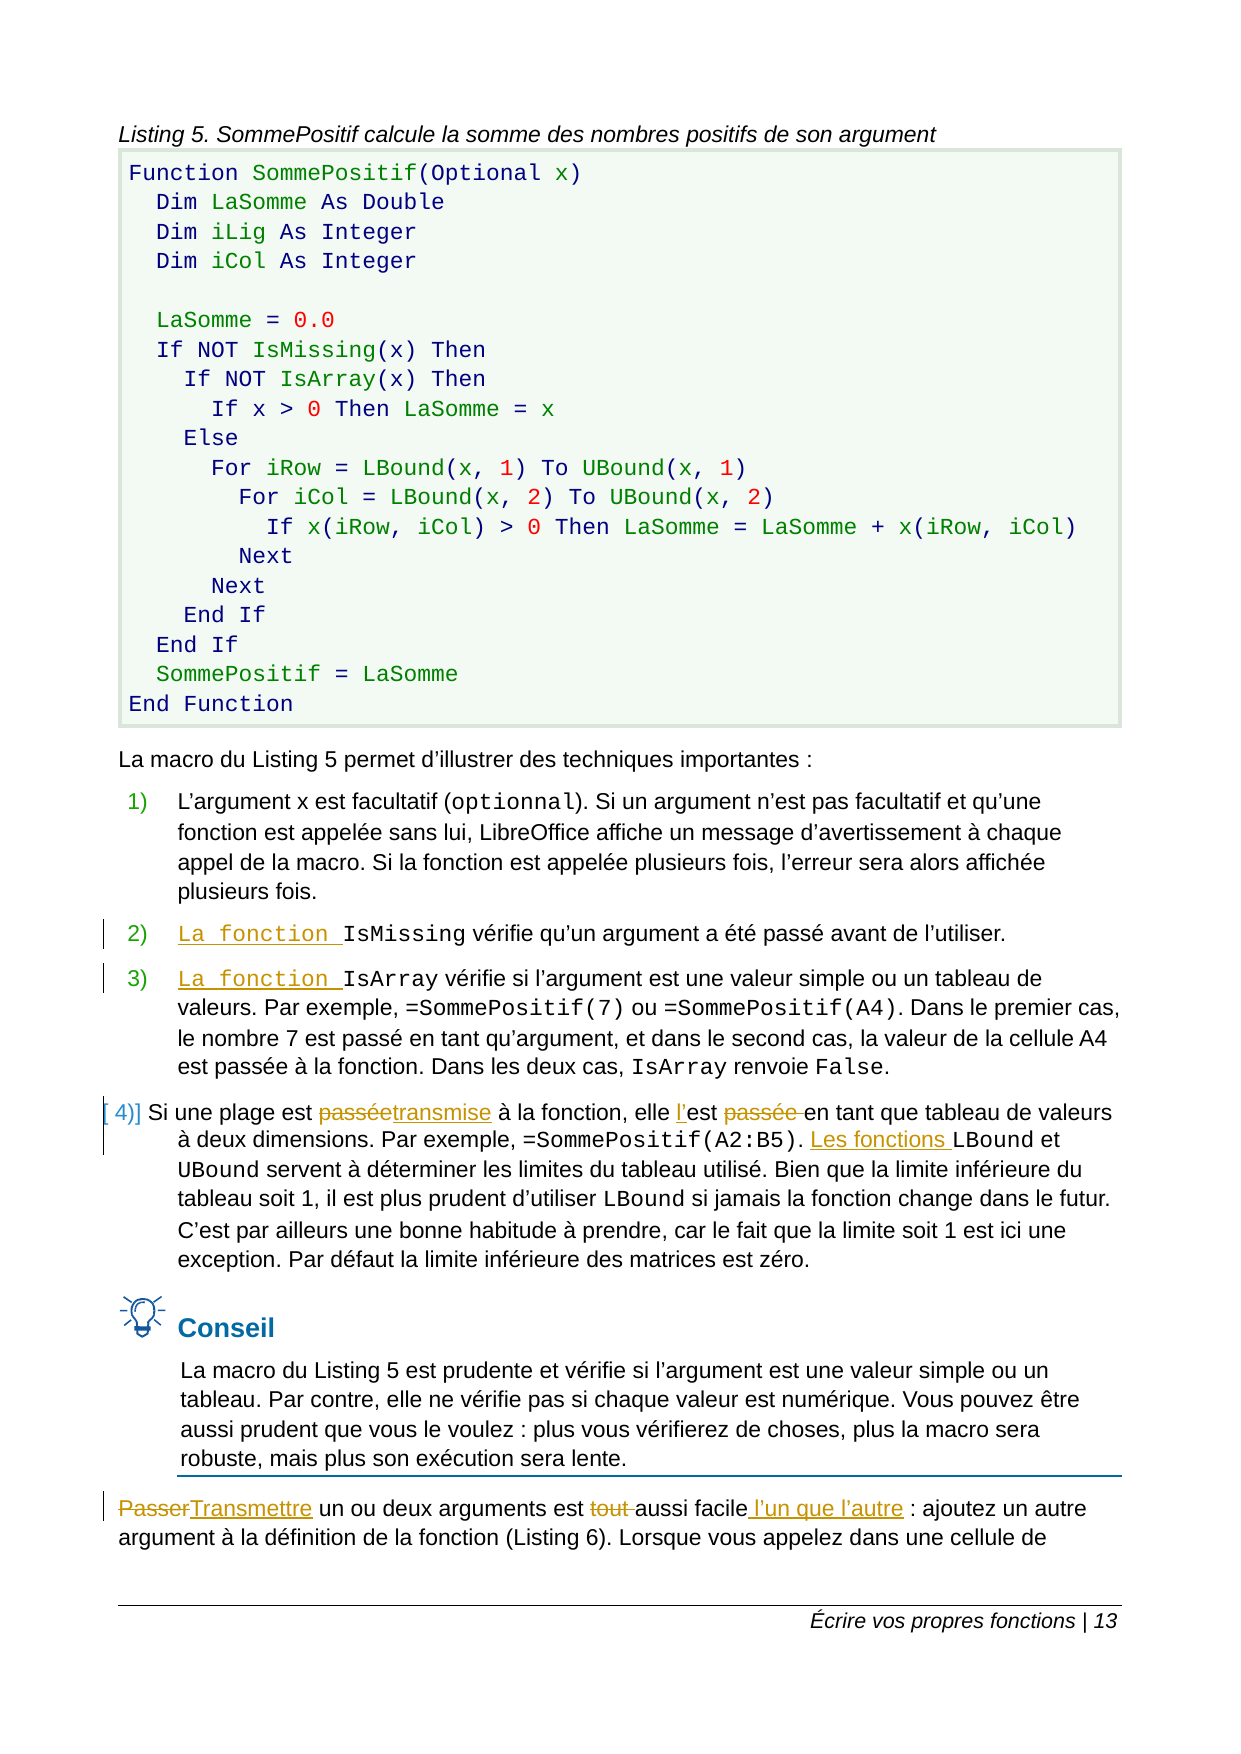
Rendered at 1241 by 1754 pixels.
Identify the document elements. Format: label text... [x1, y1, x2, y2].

text Function SommePositif(Optional x) Dim LaSomme As Double Dim iLig As Integer Dim iCol As Integer LaSomme = 0.0 If NOT IsMissing(x) Then If NOT IsArray(x) Then If x > 0 Then LaSomme = x Else For iRow = LBound(x, 1) To UBound(x, 1) For iCol = LBound(x, 2) To UBound(x, 2) If x(iRow, iCol) > 0 Then LaSomme = LaSomme + x(iRow, iCol) Next Next End If End If SommePositif = LaSomme End Function [122, 152, 1118, 724]
list Si une plage est transmise à la fonction, elle l’est en tant que tableau de valeurs à deux dimensions. Par exemple, =SommePositif(A2:B5). Les fonctions LBound et UBound servent à déterminer les limites du tableau utilisé. Bien que la limite inférieure du tableau soit 1, il est plus prudent d’utiliser LBound si jamais la fonction change dans le futur. C’est par ailleurs une bonne habitude à prendre, car le fait que la limite soit 1 est ici une exception. Par défaut la limite inférieure des matrices est zéro. [148, 1096, 1122, 1273]
list La fonction IsArray vérifie si l’argument est une valeur simple ou un tableau de valeurs. Par exemple, =SommePositif(7) ou =SommePositif(A4). Dans le premier cas, le nombre 7 est passé en tant qu’argument, et dans le second cas, la valeur de la cellule A4 est passée à la fonction. Dans les deux cas, IsArray renvoie False. [148, 963, 1122, 1081]
text Listing 5. SommePositif calcule la somme des nombres positifs de son argument [118, 118, 1122, 148]
list La fonction IsMissing vérifie qu’un argument a été passé avant de l’utiliser. [148, 919, 1122, 949]
text La macro du Listing 5 permet d’illustrer des techniques importantes : [118, 743, 1122, 772]
text Transmettre un ou deux arguments est aussi facile l’un que l’autre : ajoutez un autre argument à la définition de la fonction (Listing 6). Lorsque vous appelez dans une cellule de [118, 1491, 1122, 1550]
text La macro du Listing 5 est prudente et vérifie si l’argument est une valeur simple ou un tableau. Par contre, elle ne vérifie pas si chaque valeur est numérique. Vous pouvez être aussi prudent que vous le voulez : plus vous vérifierez de choses, plus la macro sera robuste, mais plus son exécution sera lente. [177, 1351, 1122, 1475]
list L’argument x est facultatif (optionnal). Si un argument n’est pas facultatif et qu’une fonction est appelée sans lui, LibreOffice affiche un message d’avertissement à chaque appel de la macro. Si la fonction est appelée plusieurs fois, l’erreur sera alors affichée plusieurs fois. [148, 787, 1122, 905]
list Conseil [118, 1295, 1122, 1343]
